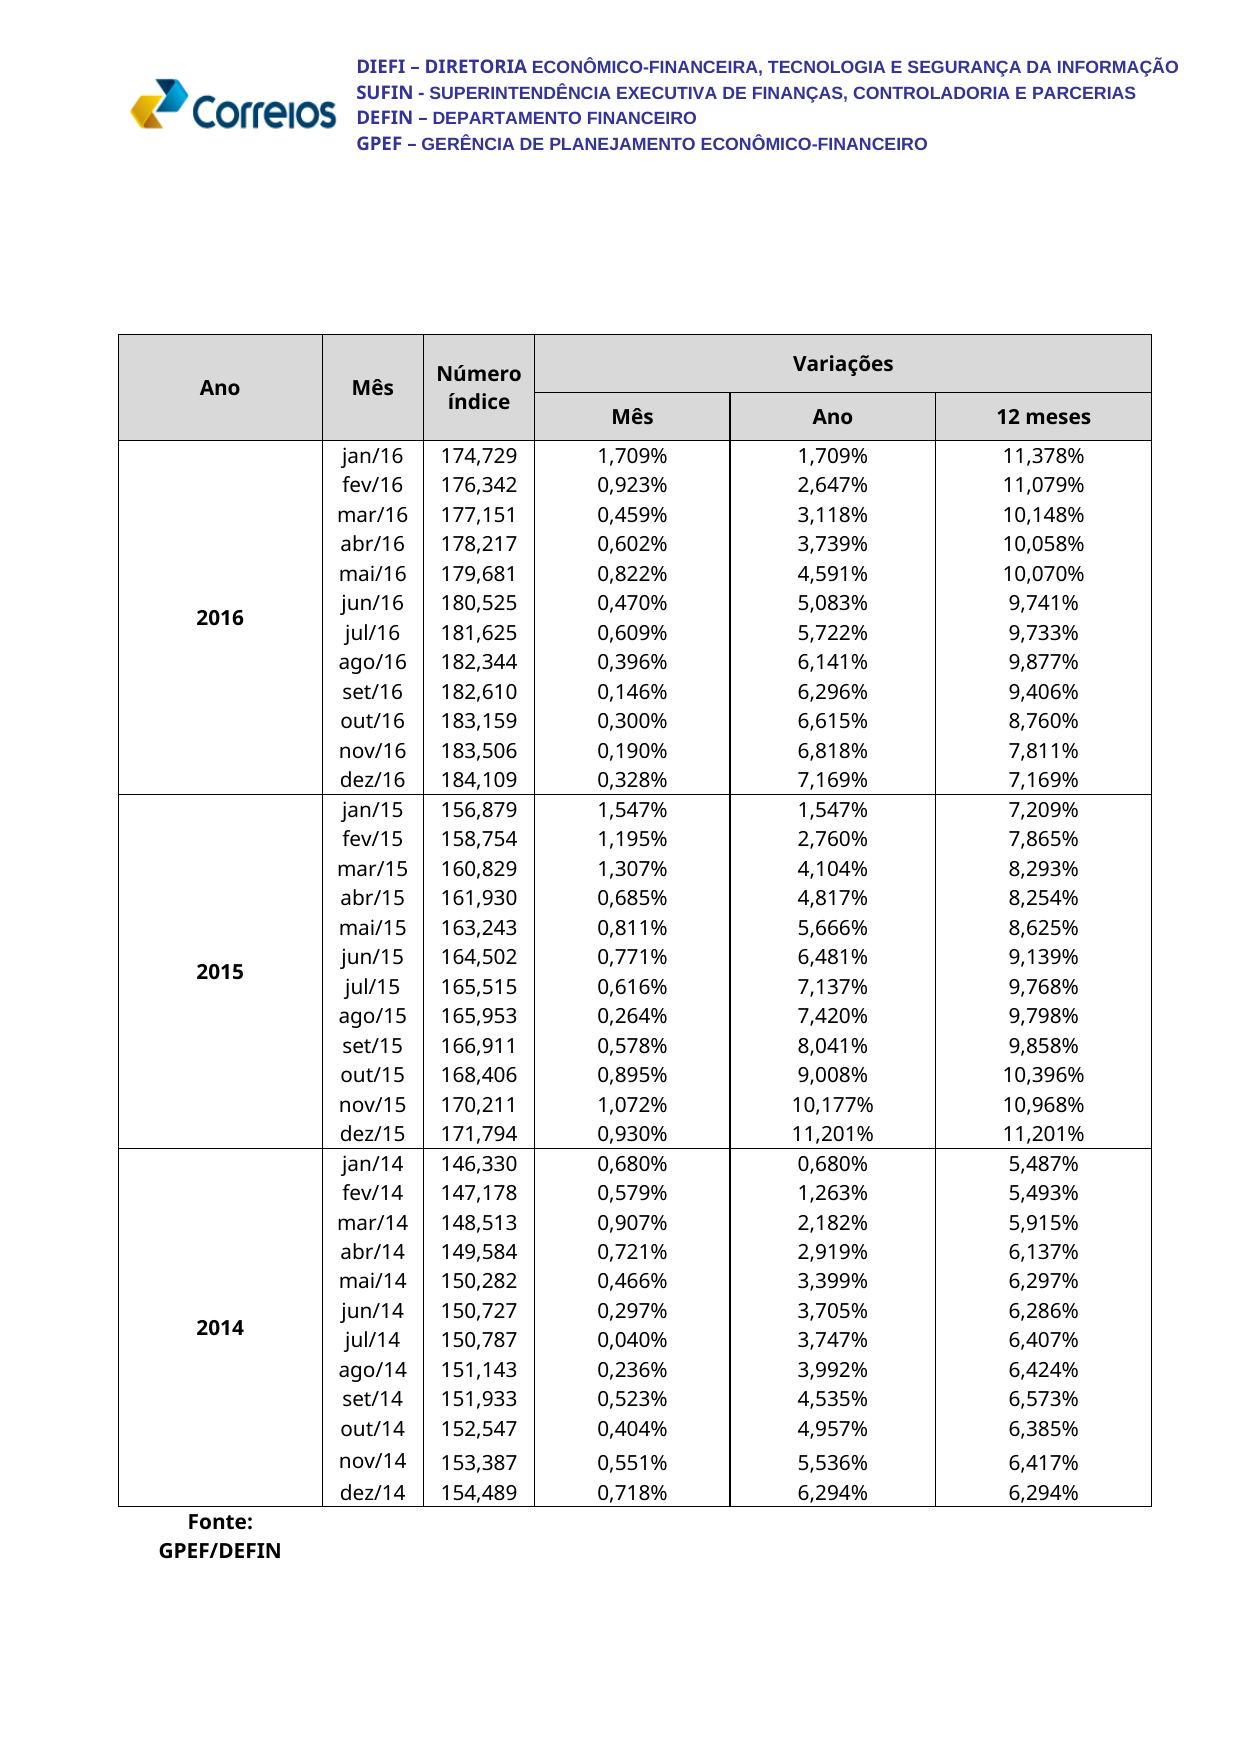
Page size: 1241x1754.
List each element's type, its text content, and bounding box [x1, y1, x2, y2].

table_cell 6,615% [731, 705, 935, 735]
table_cell 3,705% [731, 1295, 935, 1324]
table_cell 7,209% [936, 795, 1151, 823]
table_cell Mês [535, 393, 729, 440]
table_cell 2015 [119, 795, 322, 1148]
table_cell 156,879 [424, 795, 534, 823]
table_cell 3,747% [731, 1325, 935, 1354]
table_cell abr/14 [323, 1236, 423, 1266]
table_cell dez/16 [323, 764, 423, 794]
table_cell 0,895% [535, 1059, 729, 1089]
table_cell 0,396% [535, 646, 729, 676]
table_cell 8,760% [936, 705, 1151, 735]
table_cell 6,294% [731, 1477, 935, 1506]
table_cell 146,330 [424, 1149, 534, 1177]
table_cell 6,286% [936, 1295, 1151, 1324]
table_cell 174,729 [424, 441, 534, 469]
table_cell 6,481% [731, 941, 935, 971]
table_cell abr/15 [323, 882, 423, 912]
table_cell 149,584 [424, 1236, 534, 1266]
table_cell 170,211 [424, 1089, 534, 1118]
table_cell 9,406% [936, 676, 1151, 705]
table_cell fev/15 [323, 823, 423, 853]
table_cell 1,307% [535, 853, 729, 882]
table_cell 182,344 [424, 646, 534, 676]
table_cell 0,523% [535, 1384, 729, 1413]
table_cell 0,718% [535, 1477, 729, 1506]
table_cell 160,829 [424, 853, 534, 882]
table_cell 163,243 [424, 912, 534, 941]
table_cell 181,625 [424, 617, 534, 646]
table_cell 1,709% [731, 441, 935, 469]
table_cell mai/16 [323, 558, 423, 587]
table_cell 150,727 [424, 1295, 534, 1324]
table_cell 151,933 [424, 1384, 534, 1413]
table_cell [423, 192, 535, 305]
table_cell 6,141% [731, 646, 935, 676]
table_cell 165,953 [424, 1000, 534, 1030]
table_cell Ano [731, 393, 935, 440]
table_cell 11,201% [731, 1118, 935, 1148]
table_cell mar/15 [323, 853, 423, 882]
table_cell 0,404% [535, 1413, 729, 1442]
table_cell 152,547 [424, 1413, 534, 1442]
table_cell 150,787 [424, 1325, 534, 1354]
table_cell [423, 305, 535, 334]
table_cell dez/15 [323, 1118, 423, 1148]
table_cell 0,470% [535, 588, 729, 617]
table_cell 7,811% [936, 735, 1151, 764]
table_cell out/14 [323, 1413, 423, 1442]
table_cell 6,407% [936, 1325, 1151, 1354]
table_cell 6,297% [936, 1266, 1151, 1295]
table_cell 4,957% [731, 1413, 935, 1442]
table_cell 2,919% [731, 1236, 935, 1266]
table_cell jan/15 [323, 795, 423, 823]
table_cell Número índice [424, 335, 534, 440]
table_cell 0,190% [535, 735, 729, 764]
table_cell 0,040% [535, 1325, 729, 1354]
table_cell 7,169% [731, 764, 935, 794]
table_cell 6,573% [936, 1384, 1151, 1413]
table_cell 7,865% [936, 823, 1151, 853]
table_cell 171,794 [424, 1118, 534, 1148]
table_cell 158,754 [424, 823, 534, 853]
table_cell 10,968% [936, 1089, 1151, 1118]
table_cell mai/14 [323, 1266, 423, 1295]
table_cell 4,591% [731, 558, 935, 587]
table_cell 6,385% [936, 1413, 1151, 1442]
table_cell 9,733% [936, 617, 1151, 646]
table_cell jun/15 [323, 941, 423, 971]
table_cell nov/16 [323, 735, 423, 764]
table_cell 0,923% [535, 470, 729, 499]
table_cell [322, 1507, 423, 1593]
table_cell fev/14 [323, 1177, 423, 1207]
table_cell ago/14 [323, 1354, 423, 1383]
table_cell 8,041% [731, 1030, 935, 1059]
table_cell [423, 1507, 535, 1593]
table_cell [535, 305, 730, 334]
table_cell [535, 1507, 730, 1593]
table_cell nov/14 [323, 1443, 423, 1477]
table_cell 10,058% [936, 529, 1151, 558]
table_cell set/14 [323, 1384, 423, 1413]
table_cell 5,487% [936, 1149, 1151, 1177]
table_cell 179,681 [424, 558, 534, 587]
table_cell 1,263% [731, 1177, 935, 1207]
table_cell [118, 305, 322, 334]
table_cell 2,647% [731, 470, 935, 499]
table_cell jun/16 [323, 588, 423, 617]
table_cell 0,459% [535, 499, 729, 528]
table_cell 6,296% [731, 676, 935, 705]
table_cell jul/14 [323, 1325, 423, 1354]
table_cell 5,722% [731, 617, 935, 646]
table_cell 4,104% [731, 853, 935, 882]
table_cell 177,151 [424, 499, 534, 528]
table_cell 0,680% [535, 1149, 729, 1177]
table_cell 151,143 [424, 1354, 534, 1383]
table_cell 0,578% [535, 1030, 729, 1059]
table_cell 180,525 [424, 588, 534, 617]
table_cell 0,300% [535, 705, 729, 735]
table_cell 9,741% [936, 588, 1151, 617]
table_cell 10,396% [936, 1059, 1151, 1089]
table_cell 0,328% [535, 764, 729, 794]
table_cell 178,217 [424, 529, 534, 558]
table_cell 1,195% [535, 823, 729, 853]
table_cell 4,817% [731, 882, 935, 912]
table_cell 8,254% [936, 882, 1151, 912]
table_cell 9,798% [936, 1000, 1151, 1030]
table_cell 1,709% [535, 441, 729, 469]
table_cell [322, 192, 423, 305]
table_cell jun/14 [323, 1295, 423, 1324]
table_cell 2014 [119, 1149, 322, 1506]
table_cell 10,177% [731, 1089, 935, 1118]
table_cell [935, 192, 1152, 305]
table_cell 182,610 [424, 676, 534, 705]
table_cell 164,502 [424, 941, 534, 971]
table_cell 6,424% [936, 1354, 1151, 1383]
table_cell jul/15 [323, 971, 423, 1000]
table_cell 153,387 [424, 1443, 534, 1477]
table_cell 6,417% [936, 1443, 1151, 1477]
table_cell 3,739% [731, 529, 935, 558]
table_cell ago/16 [323, 646, 423, 676]
table_cell 3,118% [731, 499, 935, 528]
table_cell 148,513 [424, 1207, 534, 1236]
table_cell ago/15 [323, 1000, 423, 1030]
table_cell 0,466% [535, 1266, 729, 1295]
table_cell out/15 [323, 1059, 423, 1089]
table_cell 0,771% [535, 941, 729, 971]
table_cell 5,536% [731, 1443, 935, 1477]
table_cell 9,877% [936, 646, 1151, 676]
table_cell 9,139% [936, 941, 1151, 971]
table_cell 176,342 [424, 470, 534, 499]
table_cell [935, 305, 1152, 334]
table_cell 5,493% [936, 1177, 1151, 1207]
table_cell 5,915% [936, 1207, 1151, 1236]
table_cell 166,911 [424, 1030, 534, 1059]
table_cell 9,768% [936, 971, 1151, 1000]
table_cell 7,137% [731, 971, 935, 1000]
table_cell 1,547% [535, 795, 729, 823]
table_cell [730, 192, 935, 305]
table_cell Mês [323, 335, 423, 440]
table_cell 0,822% [535, 558, 729, 587]
table_cell [535, 192, 730, 305]
table_cell 0,602% [535, 529, 729, 558]
table_cell 6,818% [731, 735, 935, 764]
table_cell [322, 305, 423, 334]
table_cell [118, 192, 322, 305]
table_cell Fonte: GPEF/DEFIN [118, 1507, 322, 1593]
table_cell 150,282 [424, 1266, 534, 1295]
table_cell 161,930 [424, 882, 534, 912]
table_cell 7,169% [936, 764, 1151, 794]
table_cell dez/14 [323, 1477, 423, 1506]
table_cell [935, 1507, 1152, 1593]
table_cell set/16 [323, 676, 423, 705]
table_cell 7,420% [731, 1000, 935, 1030]
table_cell jan/16 [323, 441, 423, 469]
table_cell out/16 [323, 705, 423, 735]
table_cell 1,547% [731, 795, 935, 823]
table_cell 0,146% [535, 676, 729, 705]
picture [124, 73, 344, 142]
table_cell 8,625% [936, 912, 1151, 941]
table_cell 0,579% [535, 1177, 729, 1207]
table_cell 154,489 [424, 1477, 534, 1506]
table_cell 0,551% [535, 1443, 729, 1477]
table_cell 2,760% [731, 823, 935, 853]
table_cell jan/14 [323, 1149, 423, 1177]
table_cell 183,159 [424, 705, 534, 735]
table_cell [730, 1507, 935, 1593]
table_cell 3,992% [731, 1354, 935, 1383]
table_cell mar/16 [323, 499, 423, 528]
table_cell 5,083% [731, 588, 935, 617]
table_cell 168,406 [424, 1059, 534, 1089]
table_cell 6,137% [936, 1236, 1151, 1266]
table_cell 11,201% [936, 1118, 1151, 1148]
table_cell 0,721% [535, 1236, 729, 1266]
table_cell 0,609% [535, 617, 729, 646]
table_cell mar/14 [323, 1207, 423, 1236]
table_cell fev/16 [323, 470, 423, 499]
table_cell Ano [119, 335, 322, 440]
table_cell 0,680% [731, 1149, 935, 1177]
table_cell 1,072% [535, 1089, 729, 1118]
table_cell 0,930% [535, 1118, 729, 1148]
table_cell 10,070% [936, 558, 1151, 587]
table_cell 10,148% [936, 499, 1151, 528]
table_cell [730, 305, 935, 334]
table_cell 0,264% [535, 1000, 729, 1030]
table_cell 3,399% [731, 1266, 935, 1295]
table_cell 9,008% [731, 1059, 935, 1089]
table_cell 0,685% [535, 882, 729, 912]
table_cell mai/15 [323, 912, 423, 941]
table_cell 2016 [119, 441, 322, 794]
table_cell 4,535% [731, 1384, 935, 1413]
table_cell 6,294% [936, 1477, 1151, 1506]
table_cell jul/16 [323, 617, 423, 646]
table_cell nov/15 [323, 1089, 423, 1118]
table_cell 5,666% [731, 912, 935, 941]
table_cell 184,109 [424, 764, 534, 794]
table_cell 0,236% [535, 1354, 729, 1383]
table_cell 183,506 [424, 735, 534, 764]
table_cell abr/16 [323, 529, 423, 558]
table_cell 11,378% [936, 441, 1151, 469]
table_cell 165,515 [424, 971, 534, 1000]
table_cell Variações [535, 335, 1151, 392]
table_cell 147,178 [424, 1177, 534, 1207]
table_cell 0,297% [535, 1295, 729, 1324]
table_cell 0,907% [535, 1207, 729, 1236]
table_cell 9,858% [936, 1030, 1151, 1059]
table_cell 2,182% [731, 1207, 935, 1236]
table_cell 0,616% [535, 971, 729, 1000]
table_cell 12 meses [936, 393, 1151, 440]
table_cell 11,079% [936, 470, 1151, 499]
table_cell 8,293% [936, 853, 1151, 882]
table_cell set/15 [323, 1030, 423, 1059]
table_cell 0,811% [535, 912, 729, 941]
